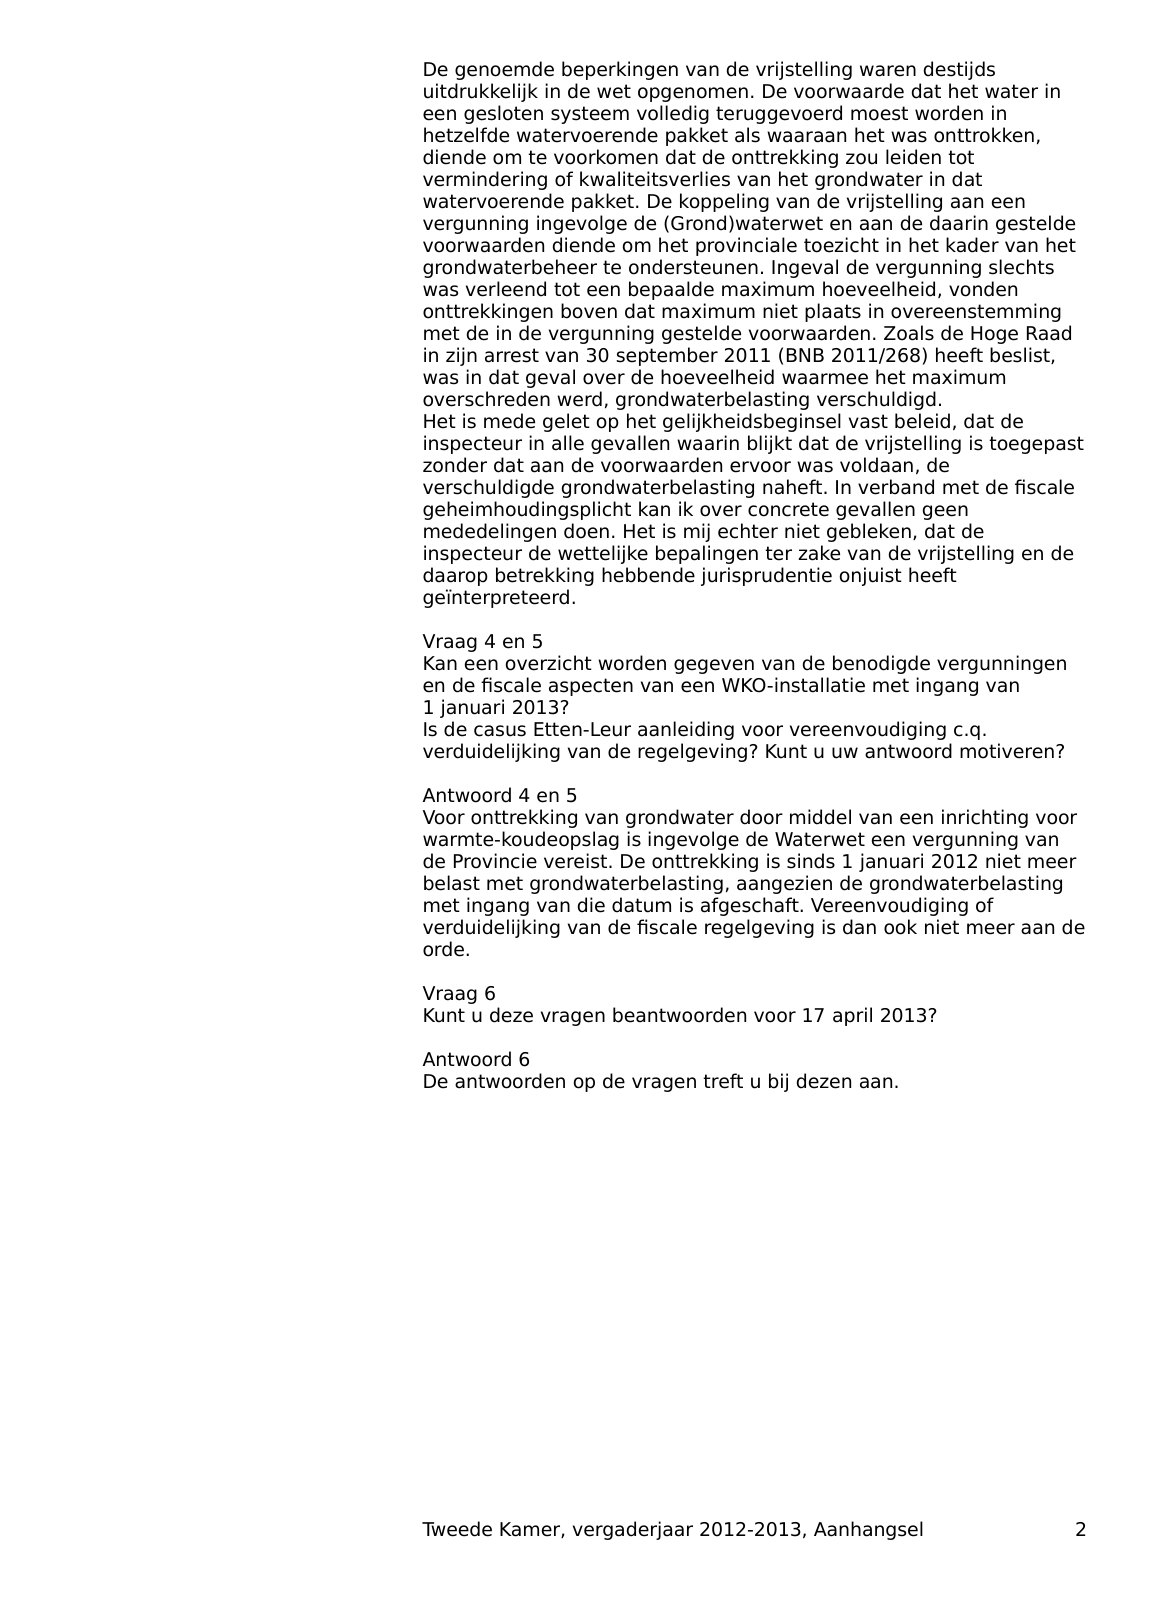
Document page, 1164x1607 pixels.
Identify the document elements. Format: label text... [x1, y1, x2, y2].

text Antwoord 6 [422, 1049, 1087, 1071]
text Vraag 6 [422, 983, 1087, 1005]
text Is de casus Etten-Leur aanleiding voor vereenvoudiging c.q. verduidelijking van de regelgeving? Kunt u uw antwoord motiveren? [422, 719, 1087, 763]
text Antwoord 4 en 5 [422, 785, 1087, 807]
text Kan een overzicht worden gegeven van de benodigde vergunningen en de fiscale aspecten van een WKO-installatie met ingang van 1 januari 2013? [422, 653, 1087, 719]
text Vraag 4 en 5 [422, 631, 1087, 653]
text De genoemde beperkingen van de vrijstelling waren destijds uitdrukkelijk in de wet opgenomen. De voorwaarde dat het water in een gesloten systeem volledig teruggevoerd moest worden in hetzelfde watervoerende pakket als waaraan het was onttrokken, diende om te voorkomen dat de onttrekking zou leiden tot vermindering of kwaliteitsverlies van het grondwater in dat watervoerende pakket. De koppeling van de vrijstelling aan een vergunning ingevolge de (Grond)waterwet en aan de daarin gestelde voorwaarden diende om het provinciale toezicht in het kader van het grondwaterbeheer te ondersteunen. Ingeval de vergunning slechts was verleend tot een bepaalde maximum hoeveelheid, vonden onttrekkingen boven dat maximum niet plaats in overeenstemming met de in de vergunning gestelde voorwaarden. Zoals de Hoge Raad in zijn arrest van 30 september 2011 (BNB 2011/268) heeft beslist, was in dat geval over de hoeveelheid waarmee het maximum overschreden werd, grondwaterbelasting verschuldigd. [422, 59, 1087, 411]
text Kunt u deze vragen beantwoorden voor 17 april 2013? [422, 1005, 1087, 1027]
text Voor onttrekking van grondwater door middel van een inrichting voor warmte-koudeopslag is ingevolge de Waterwet een vergunning van de Provincie vereist. De onttrekking is sinds 1 januari 2012 niet meer belast met grondwaterbelasting, aangezien de grondwaterbelasting met ingang van die datum is afgeschaft. Vereenvoudiging of verduidelijking van de fiscale regelgeving is dan ook niet meer aan de orde. [422, 807, 1087, 961]
text Het is mede gelet op het gelijkheidsbeginsel vast beleid, dat de inspecteur in alle gevallen waarin blijkt dat de vrijstelling is toegepast zonder dat aan de voorwaarden ervoor was voldaan, de verschuldigde grondwaterbelasting naheft. In verband met de fiscale geheimhoudingsplicht kan ik over concrete gevallen geen mededelingen doen. Het is mij echter niet gebleken, dat de inspecteur de wettelijke bepalingen ter zake van de vrijstelling en de daarop betrekking hebbende jurisprudentie onjuist heeft geïnterpreteerd. [422, 411, 1087, 608]
text De antwoorden op de vragen treft u bij dezen aan. [422, 1071, 1087, 1093]
